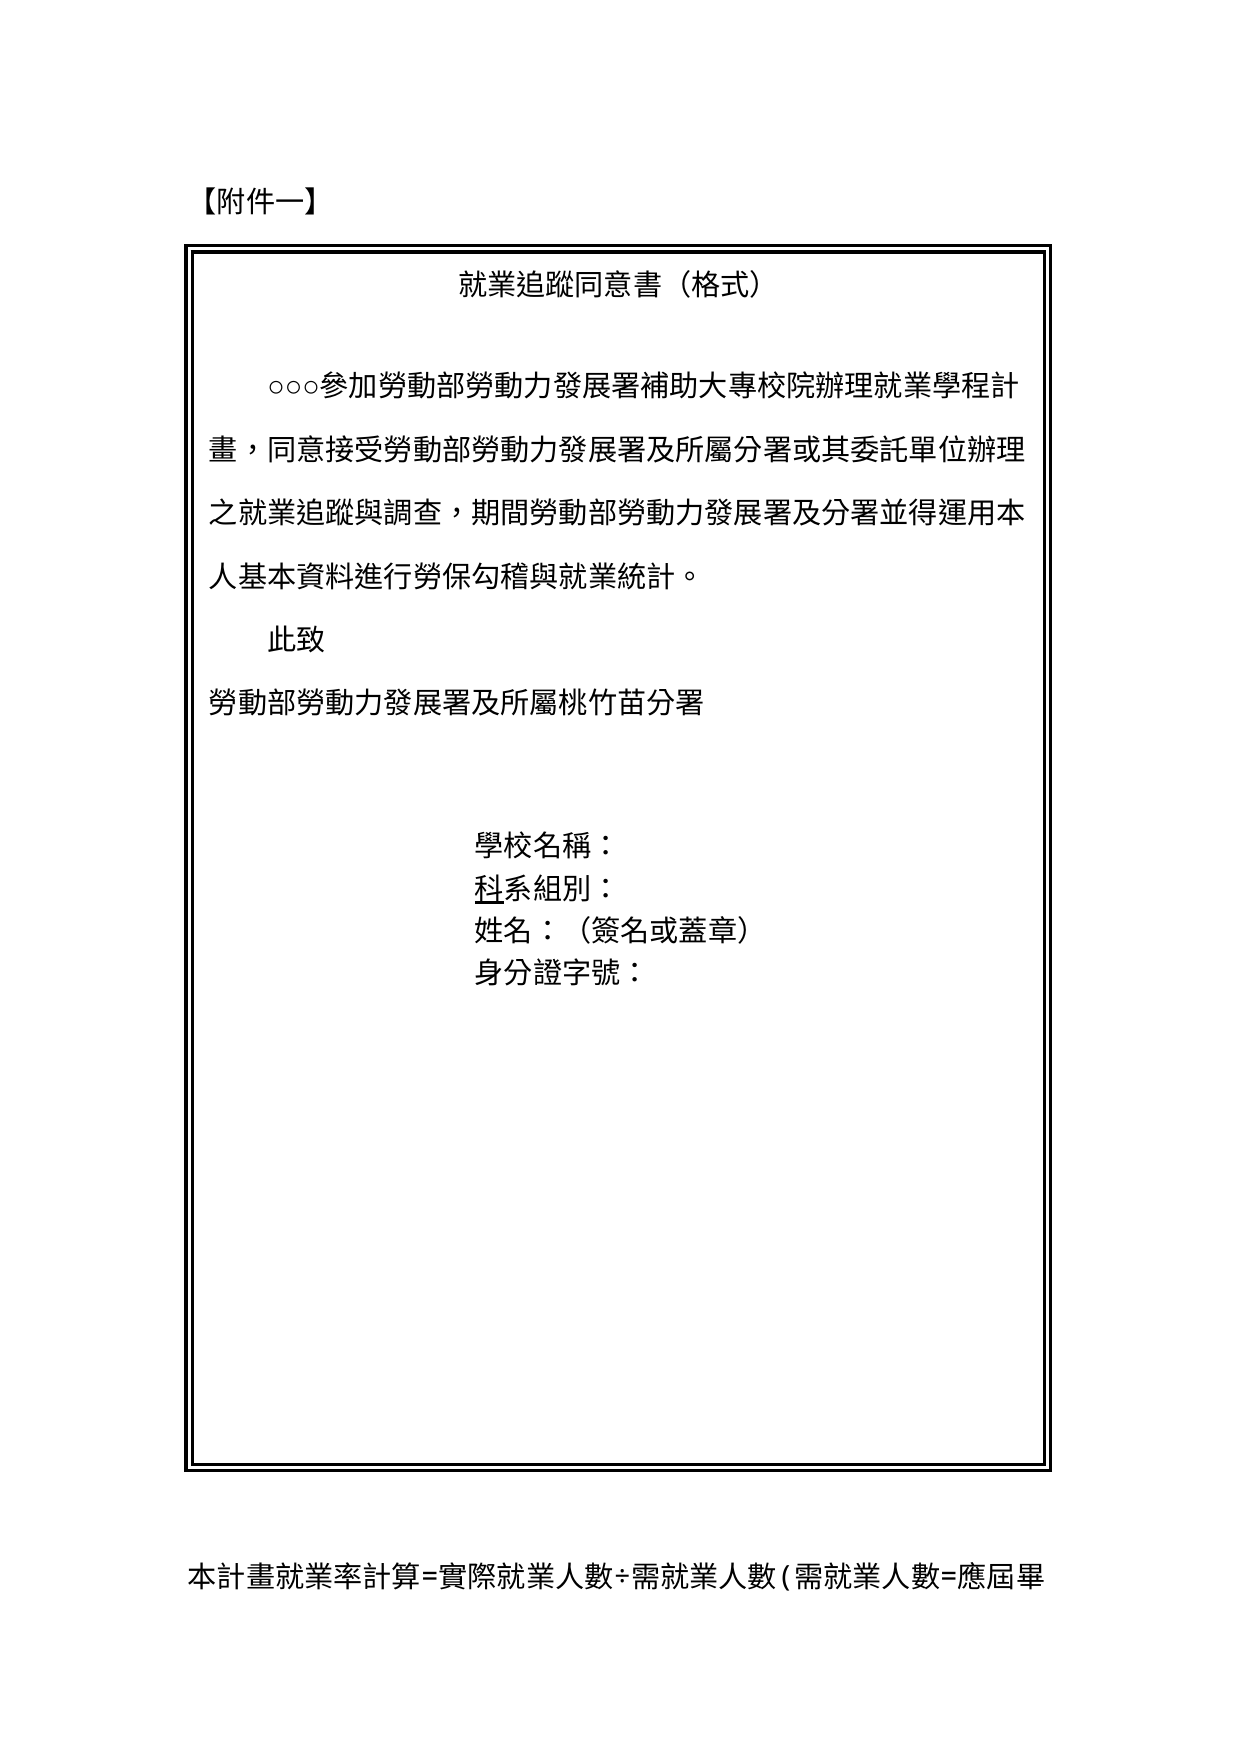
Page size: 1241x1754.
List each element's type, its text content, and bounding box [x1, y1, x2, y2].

text ○○○參加勞動部勞動力發展署補助大專校院辦理就業學程計畫，同意接受勞動部勞動力發展署及所屬分署或其委託單位辦理之就業追蹤與調查，期間勞動部勞動力發展署及分署並得運用本人基本資料進行勞保勾稽與就業統計。 [209, 363, 1028, 596]
text 勞動部勞動力發展署及所屬桃竹苗分署 [209, 680, 1028, 722]
text 科系組別： [474, 865, 1028, 907]
text 身分證字號： [474, 950, 1028, 992]
text 學校名稱： [474, 823, 1028, 865]
text 就業追蹤同意書（格式） [209, 261, 1028, 303]
text [188, 247, 1049, 1469]
text 此致 [209, 617, 1028, 659]
text 【附件一】 [187, 158, 1053, 221]
text 本計畫就業率計算=實際就業人數÷需就業人數(需就業人數=應屆畢 [187, 1472, 1053, 1596]
text 姓名：（簽名或蓋章） [474, 907, 1028, 950]
